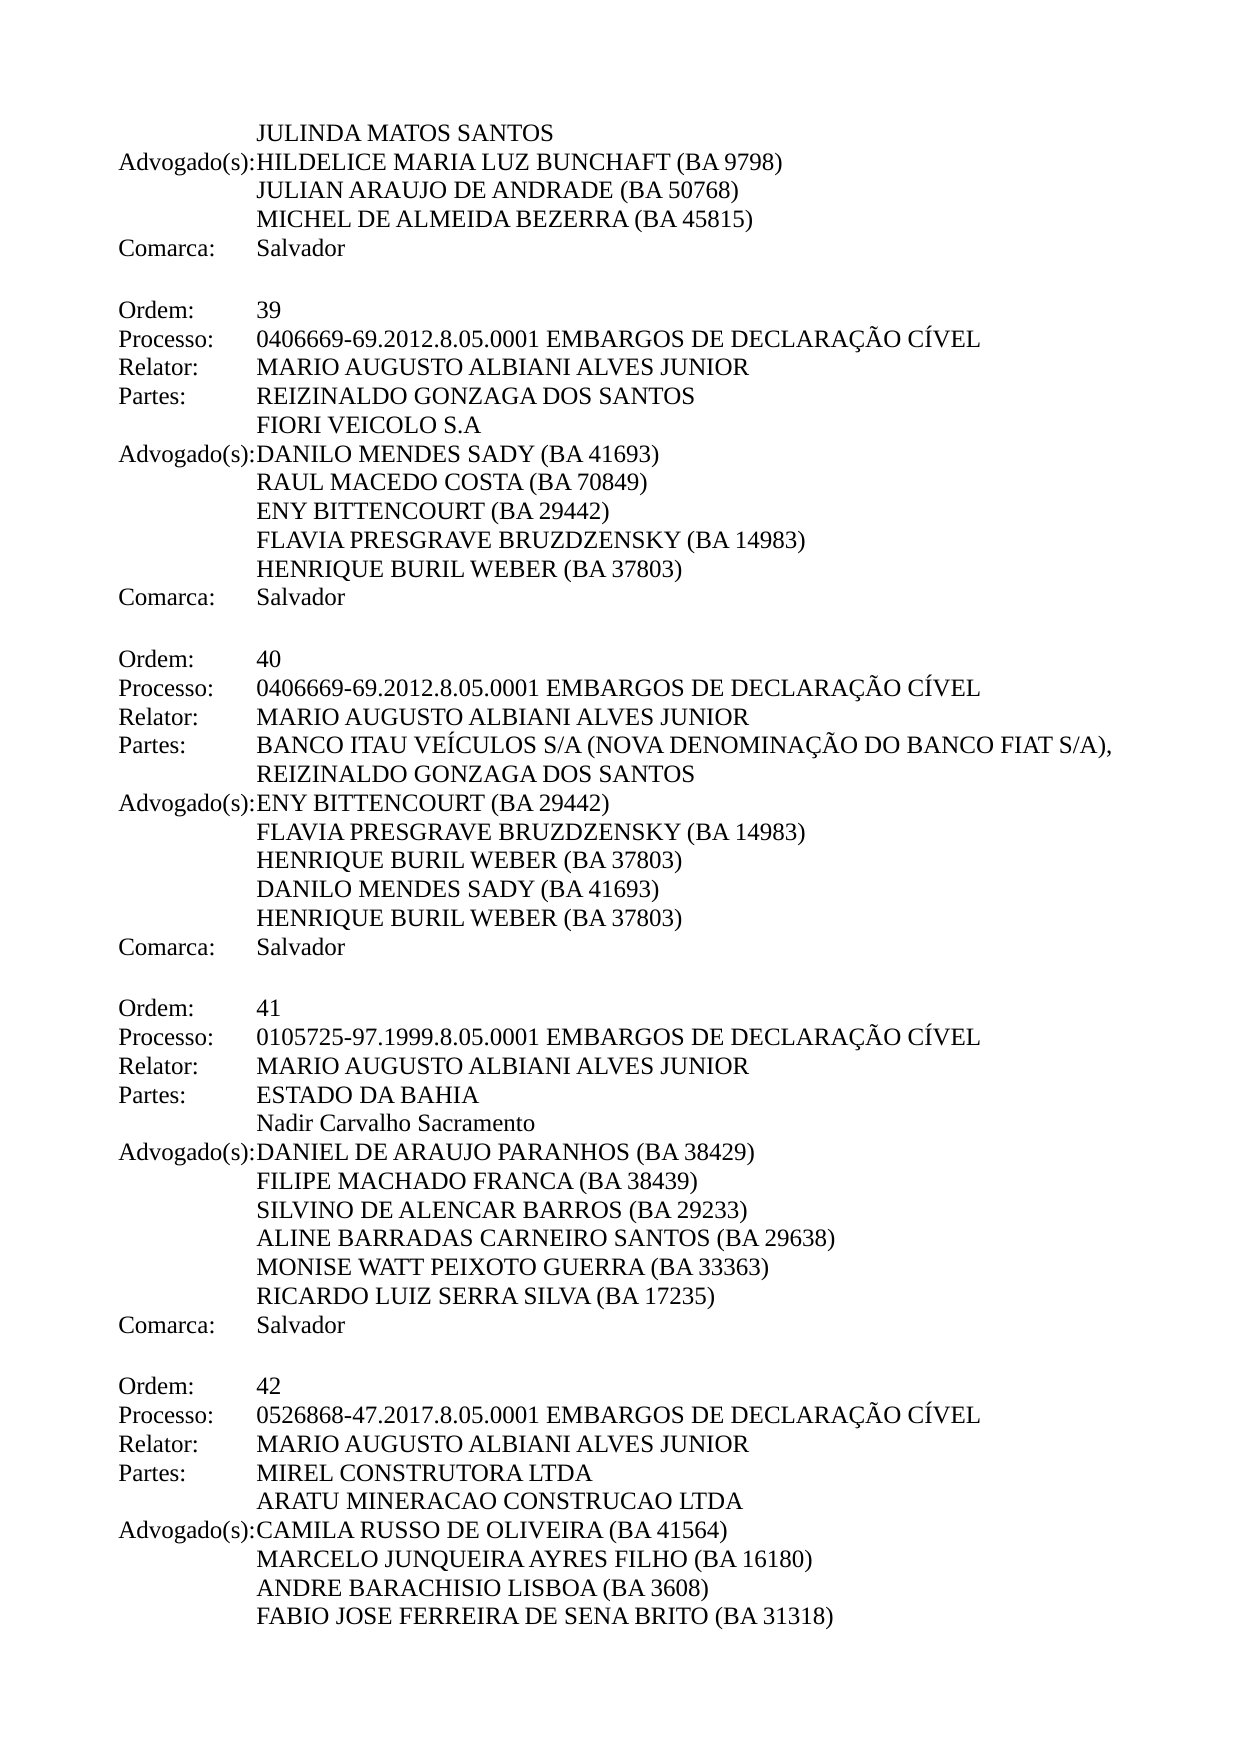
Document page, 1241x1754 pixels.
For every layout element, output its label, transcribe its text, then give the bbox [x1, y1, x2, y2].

table_cell [118, 1601, 256, 1630]
table_cell [118, 204, 256, 233]
table_header Ordem: [118, 994, 256, 1022]
table_cell [118, 1281, 256, 1310]
table_cell Advogado(s): [118, 1137, 256, 1166]
table_cell DANILO MENDES SADY (BA 41693) [256, 874, 1122, 903]
table_header 40 [256, 644, 1122, 673]
table_cell Comarca: [118, 1310, 256, 1338]
table_cell Processo: [118, 324, 256, 352]
table_cell 0526868-47.2017.8.05.0001 EMBARGOS DE DECLARAÇÃO CÍVEL [256, 1400, 984, 1429]
table_cell Relator: [118, 702, 256, 730]
table_cell [118, 1252, 256, 1281]
table_cell FILIPE MACHADO FRANCA (BA 38439) [256, 1166, 984, 1195]
table_cell Advogado(s): [118, 1515, 256, 1544]
table_cell [118, 903, 256, 932]
table_cell Partes: [118, 730, 256, 759]
table_cell RICARDO LUIZ SERRA SILVA (BA 17235) [256, 1281, 984, 1310]
table_header Ordem: [118, 295, 256, 324]
table_cell Comarca: [118, 233, 256, 262]
table_cell 0105725-97.1999.8.05.0001 EMBARGOS DE DECLARAÇÃO CÍVEL [256, 1022, 984, 1051]
table_cell HENRIQUE BURIL WEBER (BA 37803) [256, 554, 984, 582]
table_cell MARCELO JUNQUEIRA AYRES FILHO (BA 16180) [256, 1544, 984, 1573]
table_header Ordem: [118, 1371, 256, 1400]
table_cell MARIO AUGUSTO ALBIANI ALVES JUNIOR [256, 1429, 984, 1458]
table_cell MARIO AUGUSTO ALBIANI ALVES JUNIOR [256, 353, 984, 381]
table_cell FLAVIA PRESGRAVE BRUZDZENSKY (BA 14983) [256, 525, 984, 554]
table_cell RAUL MACEDO COSTA (BA 70849) [256, 468, 984, 496]
table_cell [118, 1195, 256, 1223]
table_cell JULINDA MATOS SANTOS [256, 118, 984, 147]
table_cell [118, 1486, 256, 1515]
table_cell [118, 1166, 256, 1195]
table_cell [118, 817, 256, 845]
table_cell [118, 468, 256, 496]
table_cell Salvador [256, 233, 984, 262]
table_cell HILDELICE MARIA LUZ BUNCHAFT (BA 9798) [256, 147, 984, 176]
table_cell [118, 496, 256, 525]
table_cell Relator: [118, 1051, 256, 1080]
table_cell REIZINALDO GONZAGA DOS SANTOS [256, 381, 984, 410]
table_cell HENRIQUE BURIL WEBER (BA 37803) [256, 903, 1122, 932]
table_cell Relator: [118, 1429, 256, 1458]
table_cell [118, 410, 256, 439]
table_cell [118, 874, 256, 903]
table_cell JULIAN ARAUJO DE ANDRADE (BA 50768) [256, 176, 984, 204]
table_cell [118, 845, 256, 874]
table_cell FABIO JOSE FERREIRA DE SENA BRITO (BA 31318) [256, 1601, 984, 1630]
table_cell ESTADO DA BAHIA [256, 1080, 984, 1108]
table_cell Advogado(s): [118, 788, 256, 817]
table_header Ordem: [118, 644, 256, 673]
table_cell [118, 1573, 256, 1601]
table_header 41 [256, 994, 984, 1022]
table_cell Nadir Carvalho Sacramento [256, 1109, 984, 1137]
table_cell DANILO MENDES SADY (BA 41693) [256, 439, 984, 467]
table_cell Salvador [256, 583, 984, 611]
table_cell 0406669-69.2012.8.05.0001 EMBARGOS DE DECLARAÇÃO CÍVEL [256, 673, 1122, 702]
table_cell SILVINO DE ALENCAR BARROS (BA 29233) [256, 1195, 984, 1223]
table_header 39 [256, 295, 984, 324]
table_cell 0406669-69.2012.8.05.0001 EMBARGOS DE DECLARAÇÃO CÍVEL [256, 324, 984, 352]
table_cell Processo: [118, 673, 256, 702]
table_cell MONISE WATT PEIXOTO GUERRA (BA 33363) [256, 1252, 984, 1281]
table_cell Partes: [118, 1080, 256, 1108]
table_cell REIZINALDO GONZAGA DOS SANTOS [256, 759, 1122, 788]
table_cell Processo: [118, 1400, 256, 1429]
table_cell FLAVIA PRESGRAVE BRUZDZENSKY (BA 14983) [256, 817, 1122, 845]
table_cell BANCO ITAU VEÍCULOS S/A (NOVA DENOMINAÇÃO DO BANCO FIAT S/A), [256, 730, 1122, 759]
table_cell CAMILA RUSSO DE OLIVEIRA (BA 41564) [256, 1515, 984, 1544]
table_cell [118, 1224, 256, 1252]
table_cell Comarca: [118, 583, 256, 611]
table_cell Advogado(s): [118, 439, 256, 467]
table_cell Relator: [118, 353, 256, 381]
table_cell Comarca: [118, 932, 256, 960]
table_cell FIORI VEICOLO S.A [256, 410, 984, 439]
table_cell Salvador [256, 932, 1122, 960]
table_cell DANIEL DE ARAUJO PARANHOS (BA 38429) [256, 1137, 984, 1166]
table_cell ENY BITTENCOURT (BA 29442) [256, 788, 1122, 817]
table_cell MICHEL DE ALMEIDA BEZERRA (BA 45815) [256, 204, 984, 233]
table_cell Partes: [118, 381, 256, 410]
table_cell [118, 1109, 256, 1137]
table_cell MIREL CONSTRUTORA LTDA [256, 1458, 984, 1486]
table_cell ARATU MINERACAO CONSTRUCAO LTDA [256, 1486, 984, 1515]
table_cell [118, 1544, 256, 1573]
table_cell Processo: [118, 1022, 256, 1051]
table_cell Salvador [256, 1310, 984, 1338]
table_cell [118, 176, 256, 204]
table_cell MARIO AUGUSTO ALBIANI ALVES JUNIOR [256, 702, 1122, 730]
table_cell ANDRE BARACHISIO LISBOA (BA 3608) [256, 1573, 984, 1601]
table_cell [118, 759, 256, 788]
table_cell Advogado(s): [118, 147, 256, 176]
table_cell MARIO AUGUSTO ALBIANI ALVES JUNIOR [256, 1051, 984, 1080]
table_header 42 [256, 1371, 984, 1400]
table_cell ALINE BARRADAS CARNEIRO SANTOS (BA 29638) [256, 1224, 984, 1252]
table_cell HENRIQUE BURIL WEBER (BA 37803) [256, 845, 1122, 874]
table_cell [118, 525, 256, 554]
table_cell [118, 554, 256, 582]
table_cell [118, 118, 256, 147]
table_cell ENY BITTENCOURT (BA 29442) [256, 496, 984, 525]
table_cell Partes: [118, 1458, 256, 1486]
